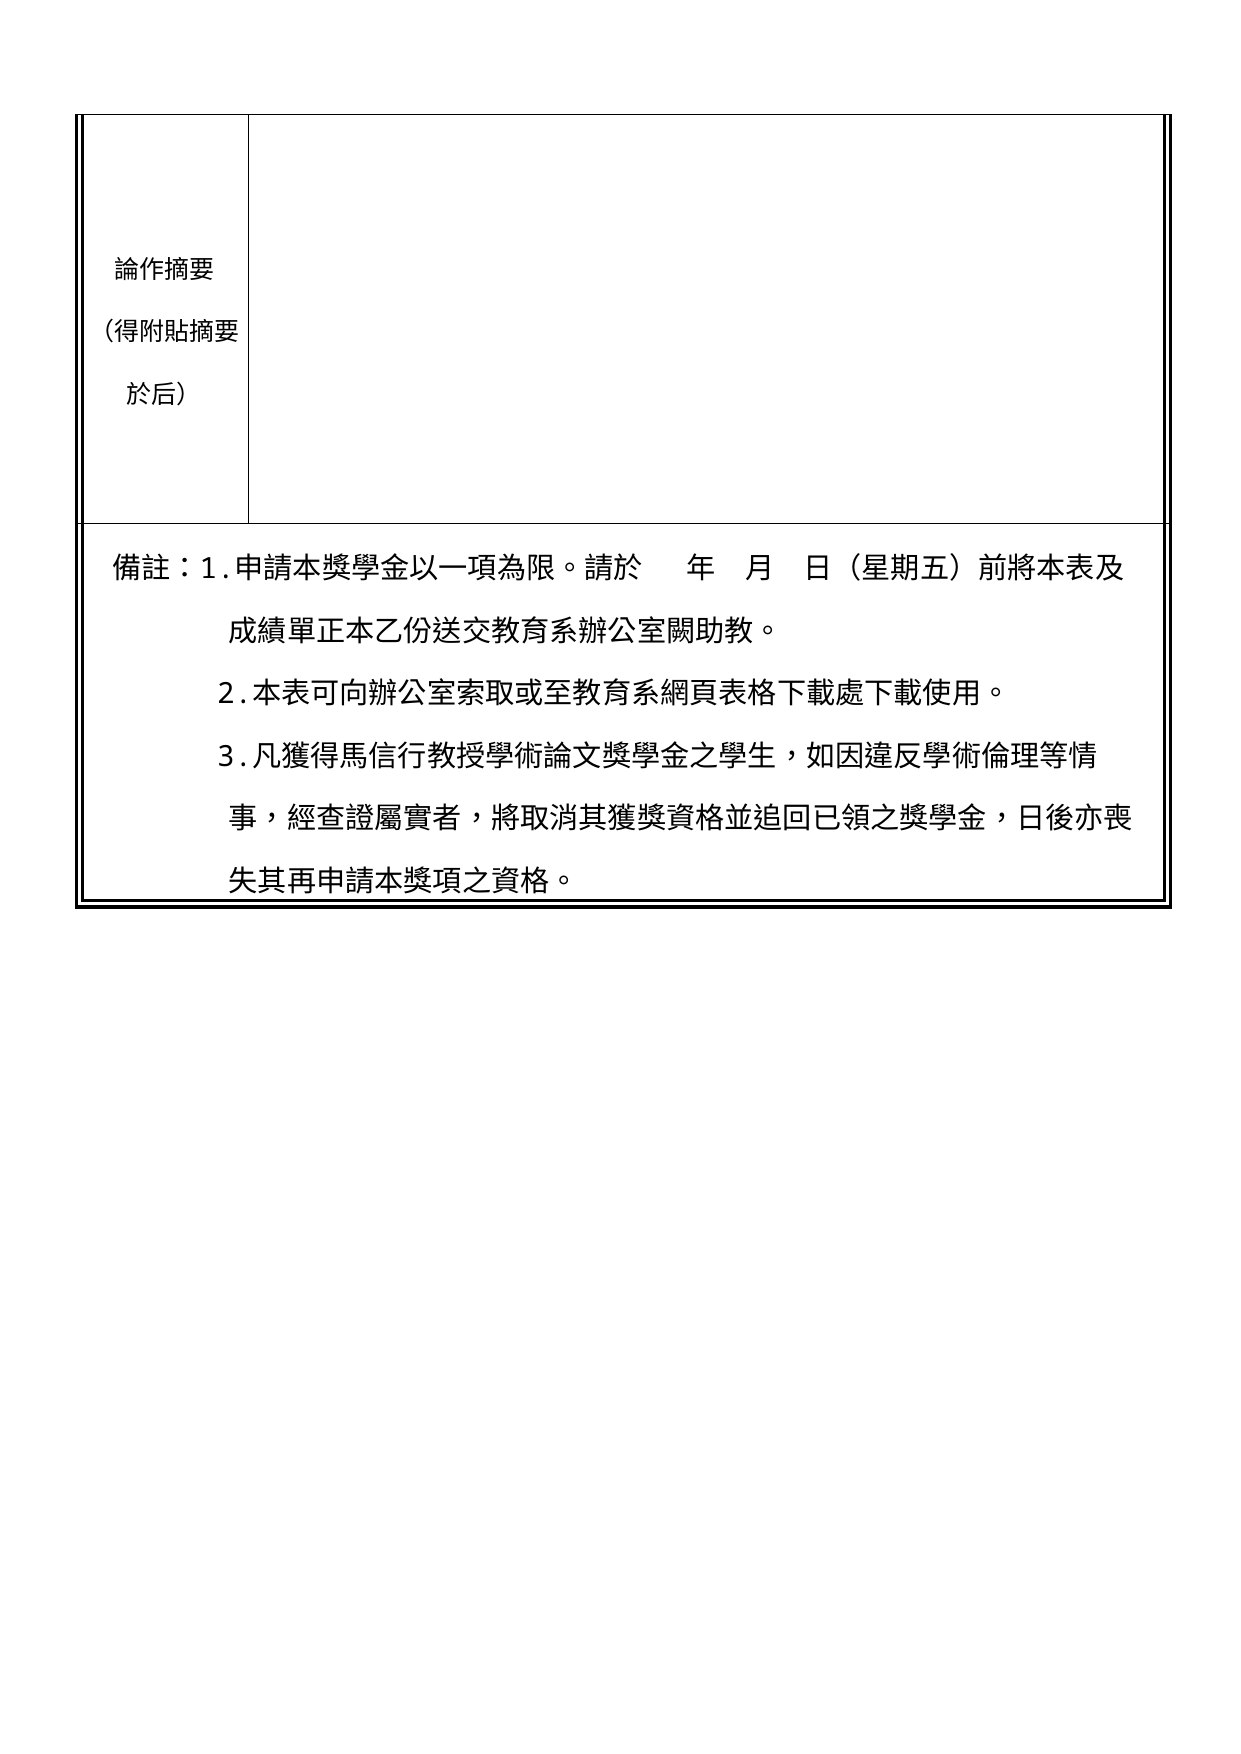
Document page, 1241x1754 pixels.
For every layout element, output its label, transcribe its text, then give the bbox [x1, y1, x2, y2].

table_cell 論作摘要 （得附貼摘要於后） [84, 115, 248, 523]
table_cell [249, 115, 1163, 523]
table_cell 備註：1.申請本獎學金以一項為限。請於 年 月 日（星期五）前將本表及成績單正本乙份送交教育系辦公室闕助教。 2.本表可向辦公室索取或至教育系網頁表格下載處下載使用。 3.凡獲得馬信行教授學術論文獎學金之學生，如因違反學術倫理等情事，經查證屬實者，將取消其獲獎資格並追回已領之獎學金，日後亦喪失其再申請本獎項之資格。 [84, 524, 1163, 899]
